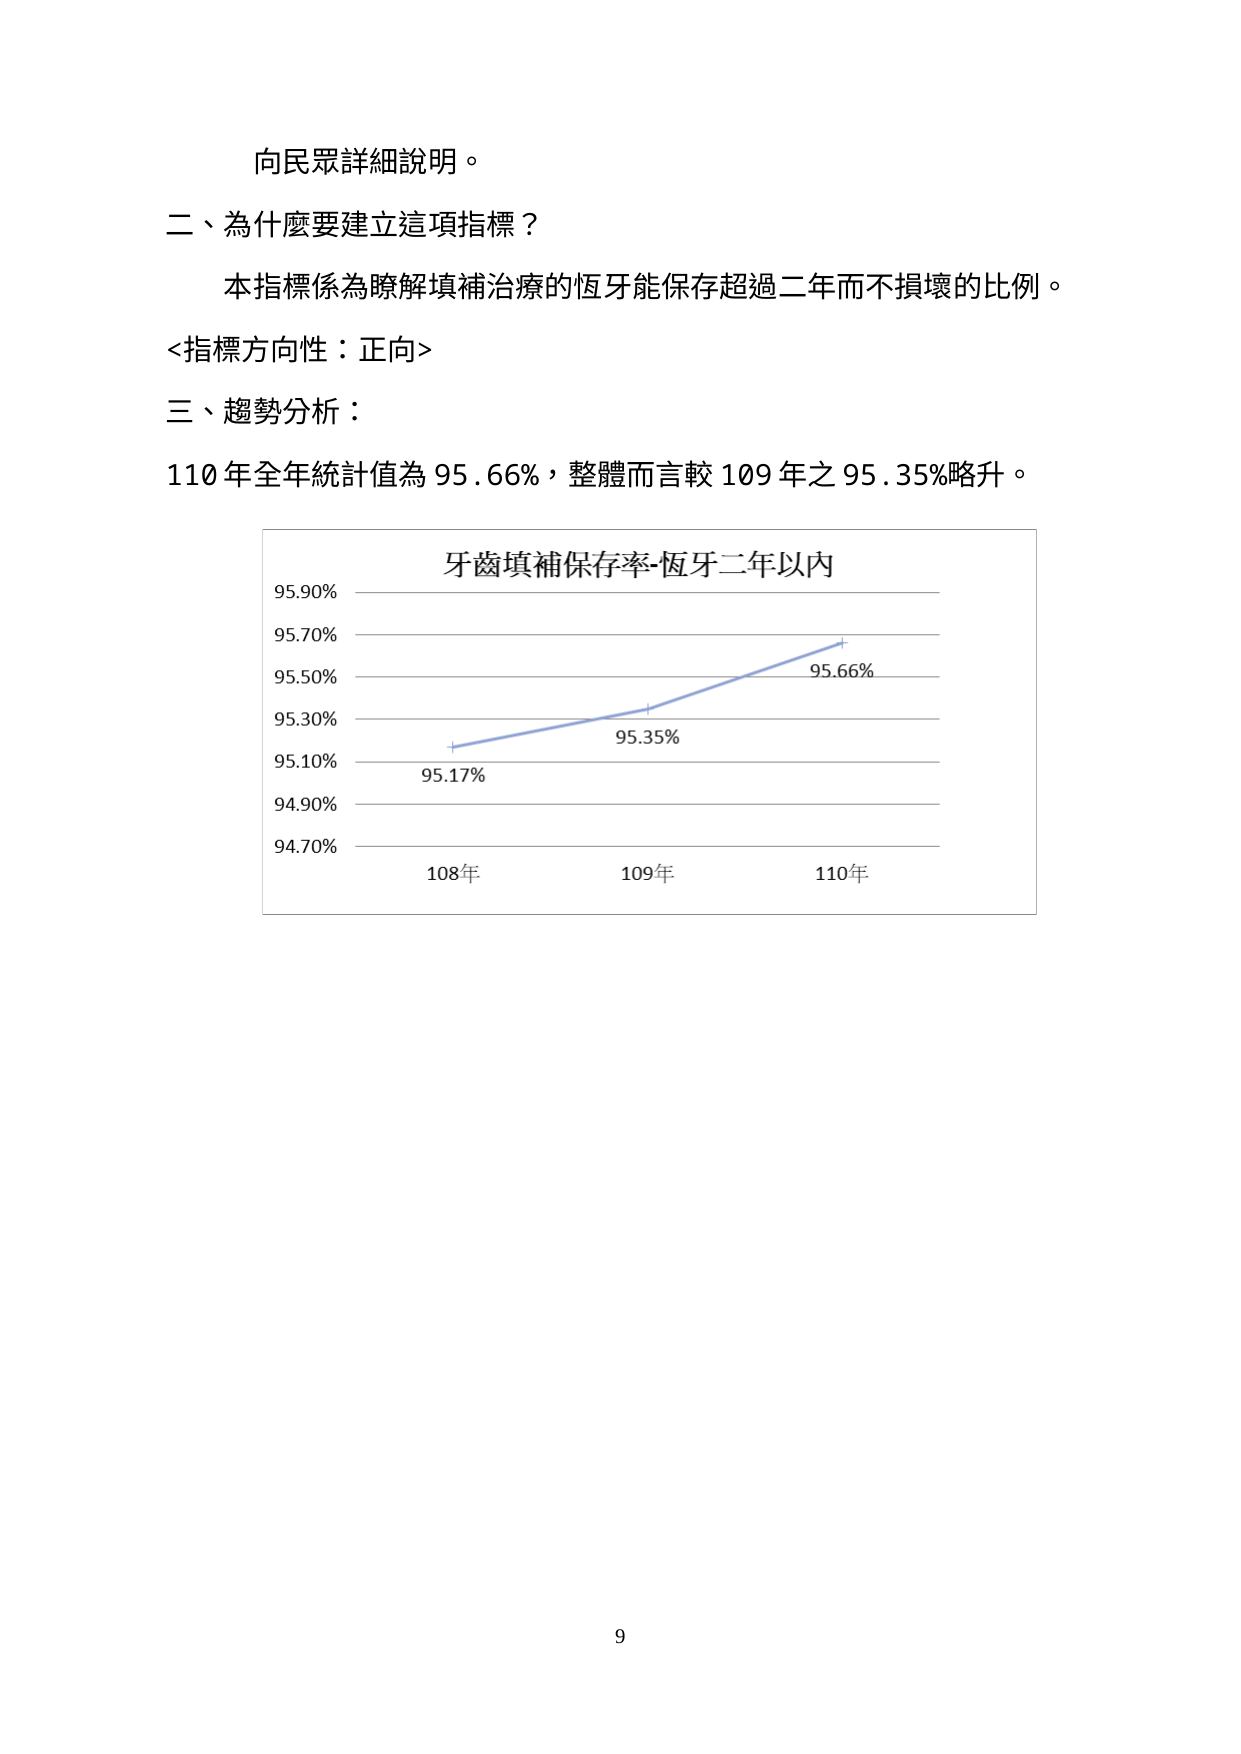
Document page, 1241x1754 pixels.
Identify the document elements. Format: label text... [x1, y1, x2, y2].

subtitle 二、為什麼要建立這項指標？ [165, 181, 1075, 243]
subtitle 三、趨勢分析： [165, 368, 1075, 431]
list 向民眾詳細說明。 [215, 118, 1075, 181]
text 110年全年統計值為95.66%，整體而言較109年之95.35%略升。 [165, 431, 1075, 493]
text <指標方向性：正向> [165, 306, 1075, 368]
text 本指標係為瞭解填補治療的恆牙能保存超過二年而不損壞的比例。 [165, 243, 1075, 306]
